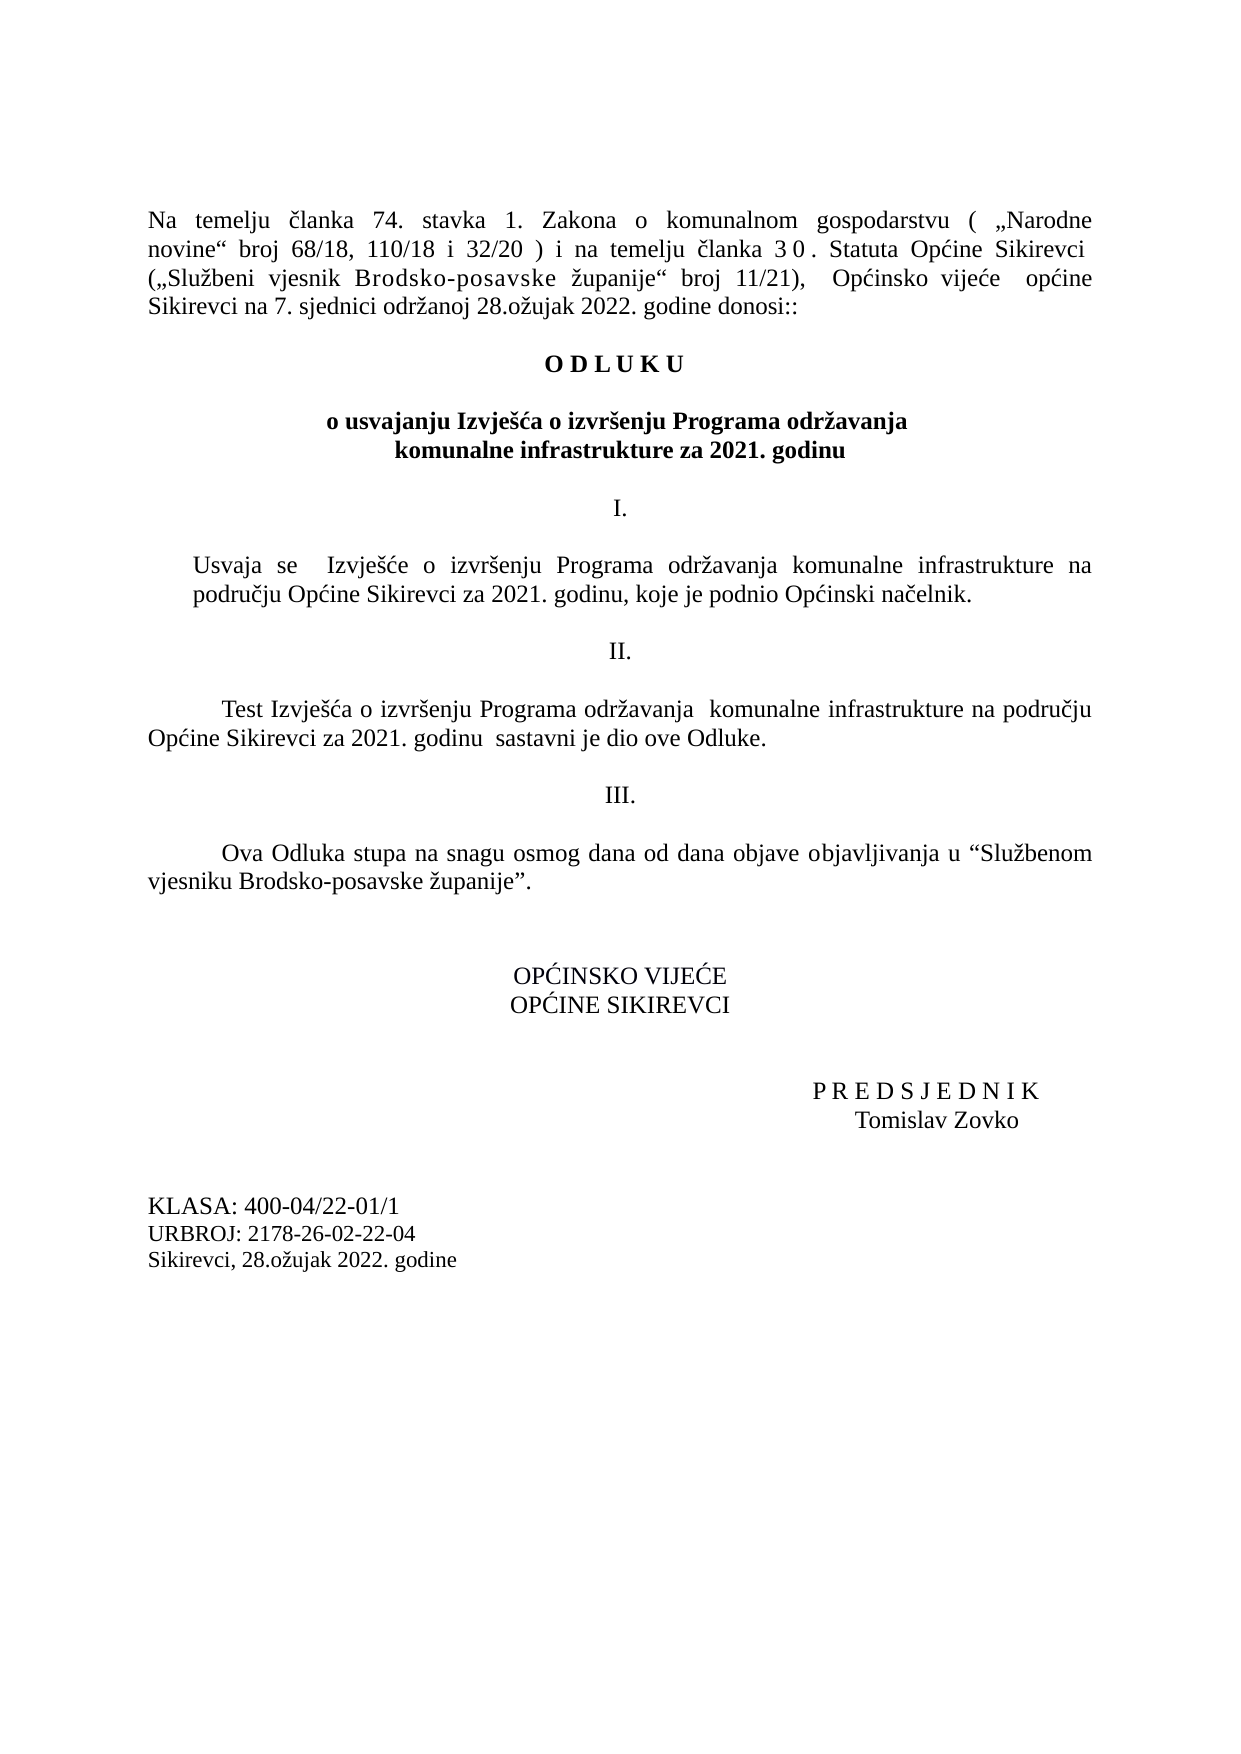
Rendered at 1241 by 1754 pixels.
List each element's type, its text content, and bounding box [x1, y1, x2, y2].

text Ova Odluka stupa na snagu osmog dana od dana objave objavljivanja u “Službenom vjesniku Brodsko-posavske županije”. [148, 838, 1093, 895]
subtitle O D L U K U [148, 349, 1093, 378]
text II. [148, 636, 1093, 665]
subtitle Usvaja se Izvješće o izvršenju Programa održavanja komunalne infrastrukture na području Općine Sikirevci za 2021. godinu, koje je podnio Općinski načelnik. [148, 550, 1093, 608]
text Tomislav Zovko [738, 1105, 1093, 1133]
subtitle OPĆINSKO VIJEĆE [148, 961, 1093, 990]
text Na temelju članka 74. stavka 1. Zakona o komunalnom gospodarstvu ( „Narodne novine“ broj 68/18, 110/18 i 32/20 ) i na temelju članka 30. Statuta Općine Sikirevci [148, 205, 1093, 263]
subtitle komunalne infrastrukture za 2021. godinu [148, 435, 1093, 464]
text („Službeni vjesnik Brodsko-posavske županije“ broj 11/21), Općinsko vijeće općine Sikirevci na 7. sjednici održanoj 28.ožujak 2022. godine donosi:: [148, 263, 1093, 320]
subtitle o usvajanju Izvješća o izvršenju Programa održavanja [148, 406, 1093, 435]
text OPĆINE SIKIREVCI [148, 990, 1093, 1018]
text Test Izvješća o izvršenju Programa održavanja komunalne infrastrukture na području Općine Sikirevci za 2021. godinu sastavni je dio ove Odluke. [148, 694, 1093, 751]
text III. [148, 780, 1093, 809]
text P R E D S J E D N I K [148, 1076, 1093, 1105]
text Sikirevci, 28.ožujak 2022. godine [148, 1246, 1123, 1272]
text KLASA: 400-04/22-01/1 [148, 1191, 1093, 1220]
text URBROJ: 2178-26-02-22-04 [148, 1220, 1093, 1246]
text I. [148, 493, 1093, 521]
